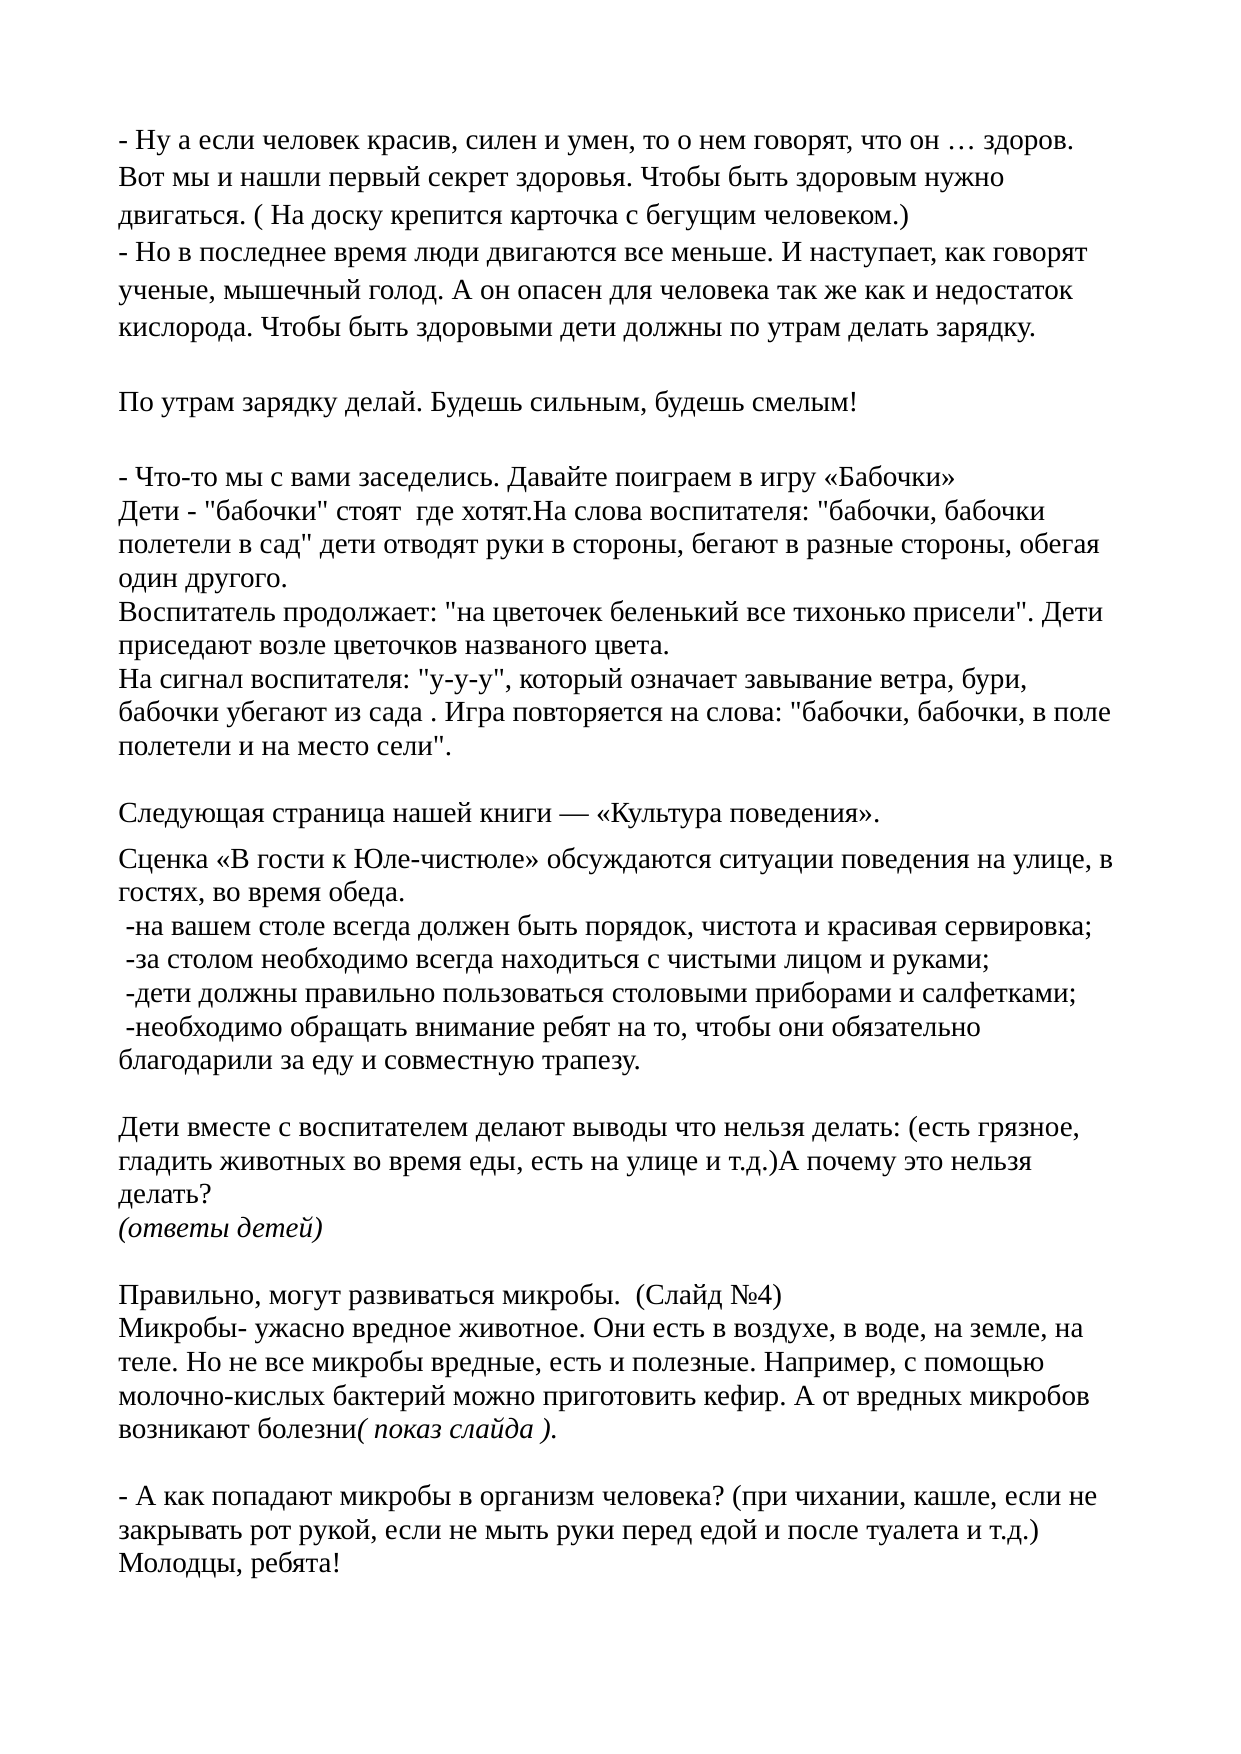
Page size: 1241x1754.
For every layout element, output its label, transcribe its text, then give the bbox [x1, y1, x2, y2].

text Дети - "бабочки" стоят где хотят.На слова воспитателя: "бабочки, бабочки полетели в сад" дети отводят руки в стороны, бегают в разные стороны, обегая один другого. Воспитатель продолжает: "на цветочек беленький все тихонько присели". Дети приседают возле цветочков названого цвета. На сигнал воспитателя: "у-у-у", который означает завывание ветра, бури, бабочки убегают из сада . Игра повторяется на слова: "бабочки, бабочки, в поле полетели и на место сели". Следующая страница нашей книги — «Культура поведения». [118, 493, 1122, 828]
text -необходимо обращать внимание ребят на то, чтобы они обязательно благодарили за еду и совместную трапезу. [118, 1009, 1122, 1109]
text -на вашем столе всегда должен быть порядок, чистота и красивая сервировка; [118, 908, 1122, 942]
text - Ну а если человек красив, силен и умен, то о нем говорят, что он … здоров. Вот мы и нашли первый секрет здоровья. Чтобы быть здоровым нужно двигаться. ( На доску крепится карточка с бегущим человеком.) [118, 118, 1122, 231]
text - Но в последнее время люди двигаются все меньше. И наступает, как говорят ученые, мышечный голод. А он опасен для человека так же как и недостаток кислорода. Чтобы быть здоровыми дети должны по утрам делать зарядку. По утрам зарядку делай. Будешь сильным, будешь смелым! [118, 231, 1122, 456]
text -за столом необходимо всегда находиться с чистыми лицом и руками; [118, 942, 1122, 975]
text - Что-то мы с вами заседелись. Давайте поиграем в игру «Бабочки» [118, 456, 1122, 493]
text Дети вместе с воспитателем делают выводы что нельзя делать: (есть грязное, гладить животных во время еды, есть на улице и т.д.)А почему это нельзя делать? (ответы детей) Правильно, могут развиваться микробы. (Слайд №4) Микробы- ужасно вредное животное. Они есть в воздухе, в воде, на земле, на теле. Но не все микробы вредные, есть и полезные. Например, с помощью молочно-кислых бактерий можно приготовить кефир. А от вредных микробов возникают болезни( показ слайда ). - А как попадают микробы в организм человека? (при чихании, кашле, если не закрывать рот рукой, если не мыть руки перед едой и после туалета и т.д.) Молодцы, ребята! [118, 1109, 1122, 1612]
text -дети должны правильно пользоваться столовыми приборами и салфетками; [118, 975, 1122, 1009]
text Сценка «В гости к Юле-чистюле» обсуждаются ситуации поведения на улице, в гостях, во время обеда. [118, 841, 1122, 908]
